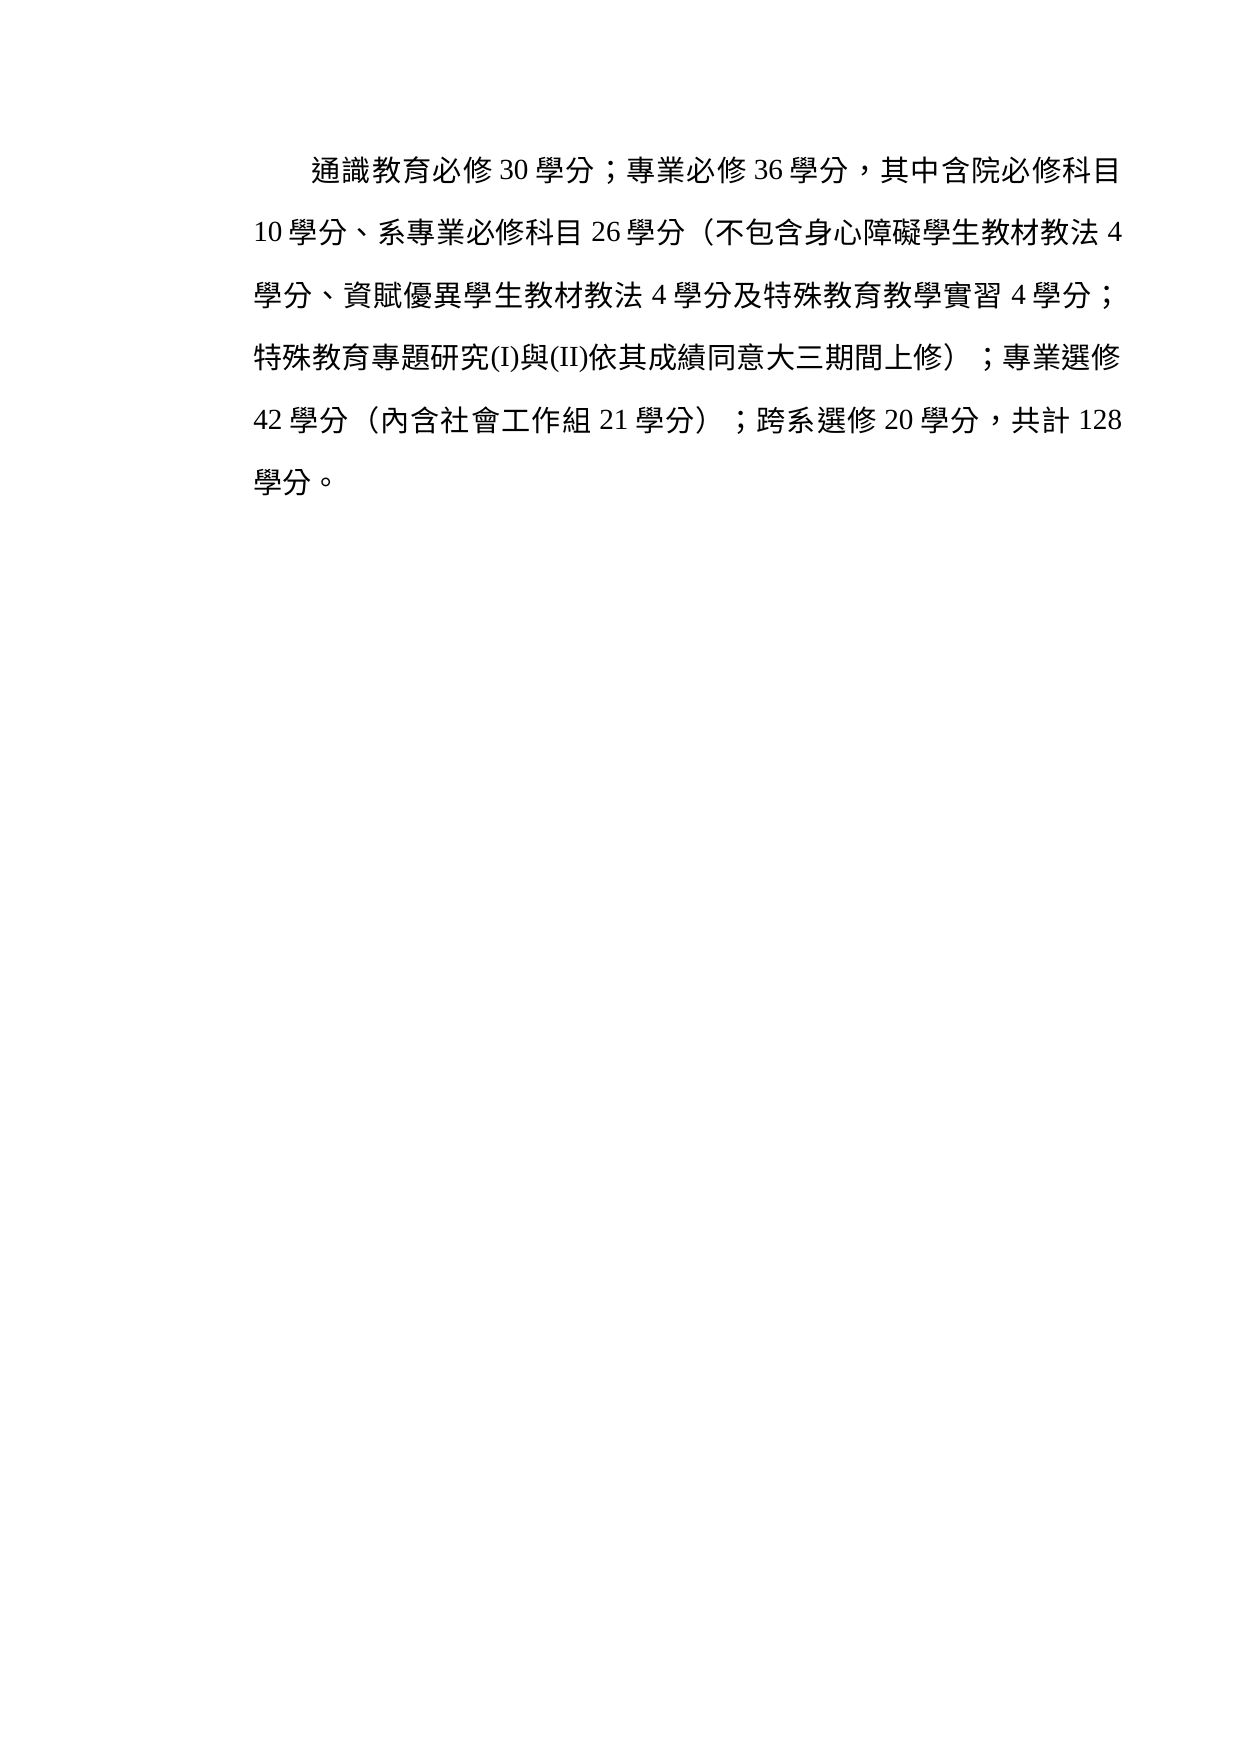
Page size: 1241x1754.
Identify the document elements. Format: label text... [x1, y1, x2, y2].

subtitle 通識教育必修30學分；專業必修36學分，其中含院必修科目10學分、系專業必修科目26學分（不包含身心障礙學生教材教法4學分、資賦優異學生教材教法4學分及特殊教育教學實習4學分；特殊教育專題研究(I)與(II)依其成績同意大三期間上修）；專業選修42學分（內含社會工作組21學分）；跨系選修20學分，共計128學分。 [253, 127, 1122, 502]
